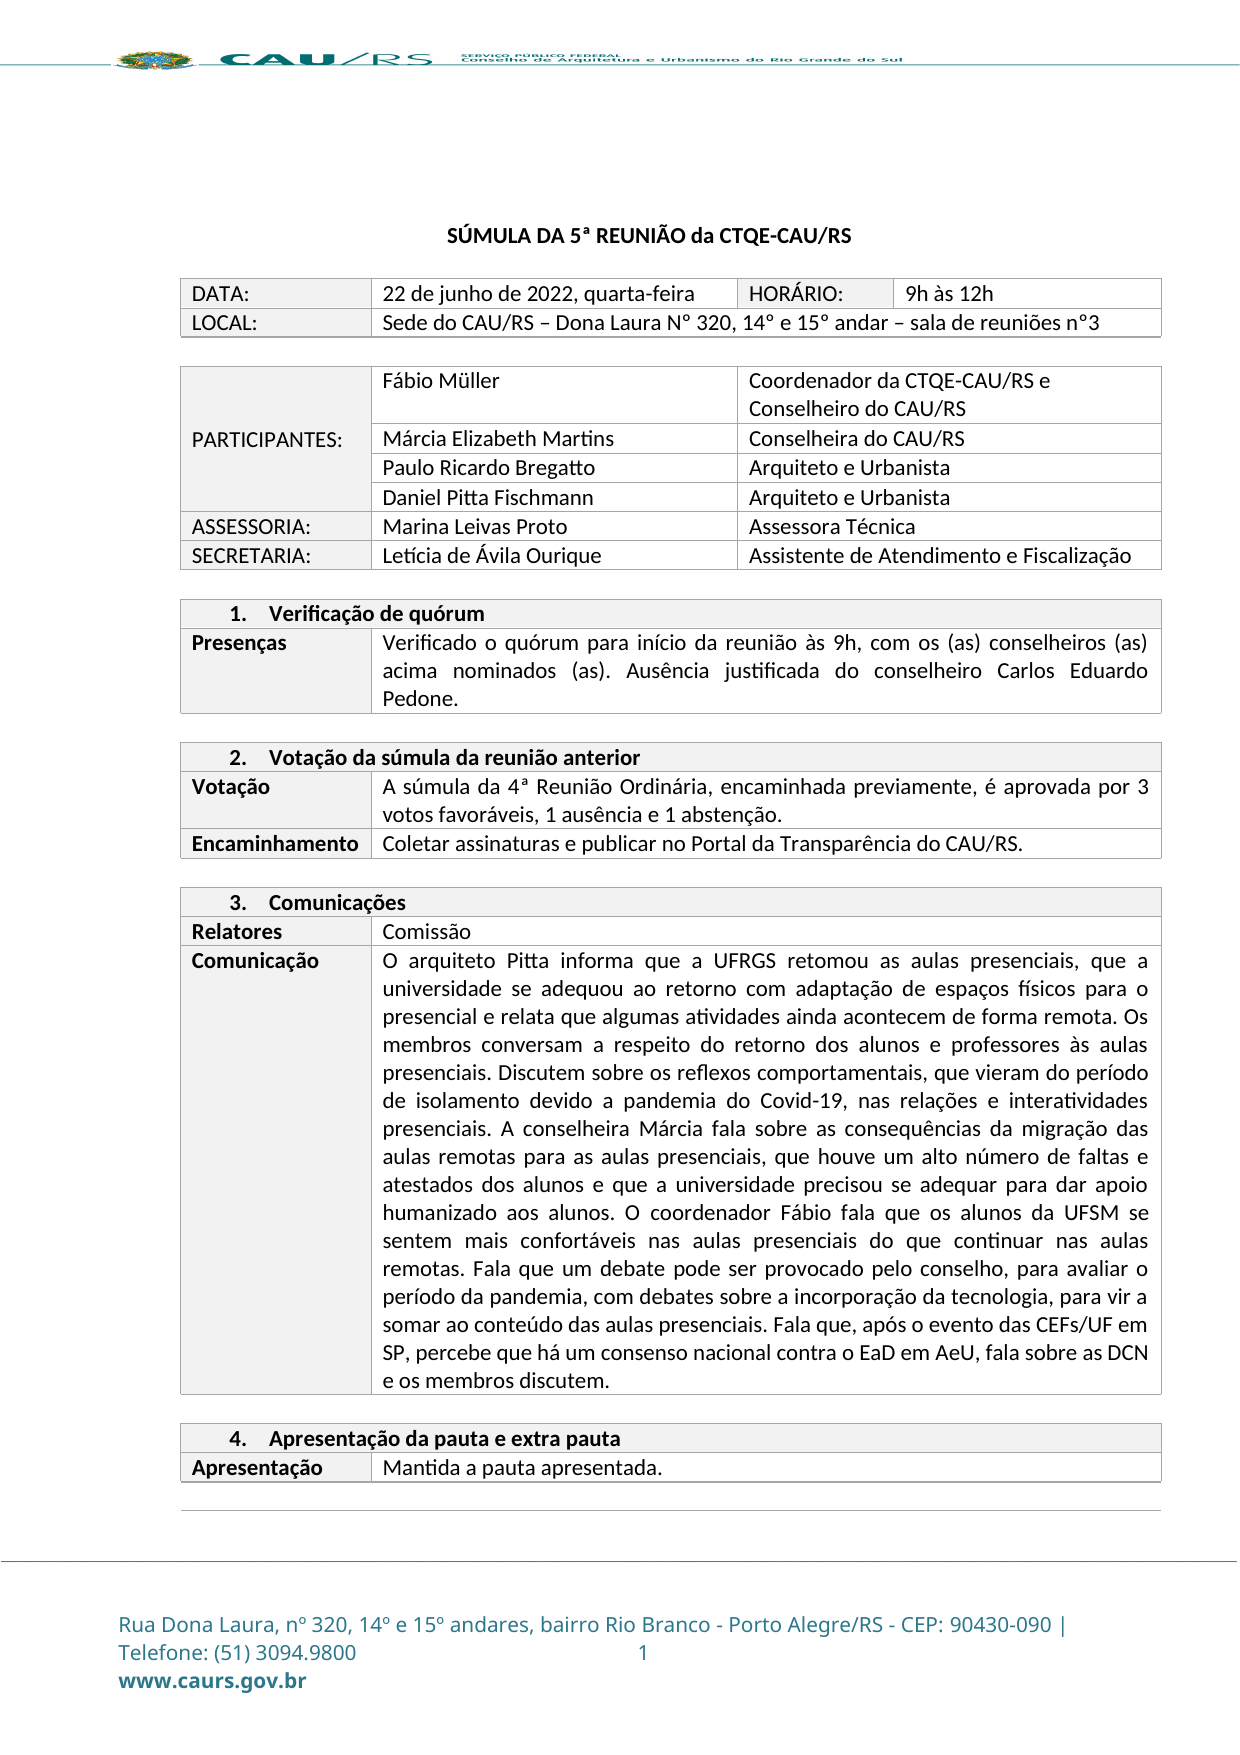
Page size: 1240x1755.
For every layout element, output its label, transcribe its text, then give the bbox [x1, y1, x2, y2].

table_cell ASSESSORIA: [181, 512, 371, 540]
table_cell [1162, 366, 1166, 423]
table_header DATA: [181, 279, 371, 307]
table_cell Paulo Ricardo Bregatto [372, 454, 737, 482]
table_cell [1162, 511, 1166, 540]
table_cell [176, 1394, 180, 1423]
table_cell [176, 569, 180, 598]
table_cell [1162, 945, 1166, 1394]
table_cell [180, 570, 1161, 598]
table_cell [1161, 569, 1166, 598]
table_cell [1162, 540, 1166, 569]
table_cell [176, 771, 180, 828]
table_header 9h às 12h [894, 279, 1161, 307]
table_cell [176, 1452, 180, 1481]
table_cell [176, 713, 180, 742]
table_cell [1162, 1394, 1166, 1423]
table_cell PARTICIPANTES: [181, 367, 371, 511]
table_cell [1162, 453, 1166, 482]
table_cell Apresentação da pauta e extra pauta [181, 1424, 1161, 1452]
table_cell [176, 453, 180, 482]
table_cell [1162, 742, 1166, 771]
table_cell LOCAL: [181, 309, 371, 336]
table_cell Votação da súmula da reunião anterior [181, 743, 1161, 771]
table_cell Coletar assinaturas e publicar no Portal da Transparência do CAU/RS. [372, 829, 1161, 858]
table_cell [1162, 1481, 1166, 1510]
table_cell Fábio Müller [372, 367, 737, 423]
table_cell A súmula da 4ª Reunião Ordinária, encaminhada previamente, é aprovada por 3 votos favoráveis, 1 ausência e 1 abstenção. [372, 772, 1161, 828]
table_cell [1162, 1452, 1166, 1481]
table_cell Verificação de quórum [181, 600, 1161, 627]
table_cell [1162, 1423, 1166, 1452]
table_cell Relatores [181, 917, 371, 945]
table_cell [1162, 482, 1166, 511]
table_cell [1162, 887, 1166, 916]
text SÚMULA DA 5ª REUNIÃO da CTQE-CAU/RS [177, 222, 1121, 249]
table_cell [176, 828, 180, 858]
table_cell Márcia Elizabeth Martins [372, 424, 737, 452]
table_cell [176, 742, 180, 771]
table_cell O arquiteto Pitta informa que a UFRGS retomou as aulas presenciais, que a universidade se adequou ao retorno com adaptação de espaços físicos para o presencial e relata que algumas atividades ainda acontecem de forma remota. Os membros conversam a respeito do retorno dos alunos e professores às aulas presenciais. Discutem sobre os reflexos comportamentais, que vieram do período de isolamento devido a pandemia do Covid-19, nas relações e interatividades presenciais. A conselheira Márcia fala sobre as consequências da migração das aulas remotas para as aulas presenciais, que houve um alto número de faltas e atestados dos alunos e que a universidade precisou se adequar para dar apoio humanizado aos alunos. O coordenador Fábio fala que os alunos da UFSM se sentem mais confortáveis nas aulas presenciais do que continuar nas aulas remotas. Fala que um debate pode ser provocado pelo conselho, para avaliar o período da pandemia, com debates sobre a incorporação da tecnologia, para vir a somar ao conteúdo das aulas presenciais. Fala que, após o evento das CEFs/UF em SP, percebe que há um consenso nacional contra o EaD em AeU, fala sobre as DCN e os membros discutem. [372, 946, 1161, 1394]
table_header 22 de junho de 2022, quarta-feira [372, 279, 737, 307]
table_cell Sede do CAU/RS – Dona Laura Nº 320, 14º e 15º andar – sala de reuniões nº3 [372, 309, 1161, 336]
table_cell [176, 308, 180, 336]
table_cell Verificado o quórum para início da reunião às 9h, com os (as) conselheiros (as) acima nominados (as). Ausência justificada do conselheiro Carlos Eduardo Pedone. [372, 629, 1161, 713]
table_cell [1162, 336, 1166, 366]
table_cell Coordenador da CTQE-CAU/RS e Conselheiro do CAU/RS [738, 367, 1161, 423]
table_cell Marina Leivas Proto [372, 512, 737, 540]
table_cell Daniel Pitta Fischmann [372, 483, 737, 511]
table_cell [176, 423, 180, 452]
table_cell [176, 1481, 180, 1510]
table_cell Conselheira do CAU/RS [738, 424, 1161, 452]
table_cell Comunicação [181, 946, 371, 1394]
table_cell [176, 628, 180, 713]
table_header [1162, 278, 1166, 307]
table_cell [1162, 628, 1166, 713]
table_cell [181, 1395, 1161, 1423]
table_cell [1162, 423, 1166, 452]
table_cell [176, 540, 180, 569]
table_cell [181, 1483, 1161, 1510]
table_cell [181, 338, 1161, 366]
table_cell Presenças [181, 629, 371, 713]
table_cell [181, 859, 1161, 887]
table_cell Arquiteto e Urbanista [738, 454, 1161, 482]
table_cell Assessora Técnica [738, 512, 1161, 540]
table_cell Arquiteto e Urbanista [738, 483, 1161, 511]
table_cell [176, 1423, 180, 1452]
table_cell [181, 714, 1161, 742]
table_cell Comunicações [181, 888, 1161, 916]
table_cell [1162, 599, 1166, 627]
table_cell Comissão [372, 917, 1161, 945]
table_cell [176, 858, 180, 887]
table_cell [176, 366, 180, 423]
table_cell [1162, 308, 1166, 336]
table_cell [176, 511, 180, 540]
table_header [176, 278, 180, 307]
table_cell Letícia de Ávila Ourique [372, 541, 737, 569]
table_cell [176, 945, 180, 1394]
table_cell [1162, 828, 1166, 858]
table_cell [1162, 858, 1166, 887]
table_cell [176, 887, 180, 916]
table_cell [1162, 771, 1166, 828]
table_cell [176, 599, 180, 627]
table_cell [176, 916, 180, 945]
table_cell Votação [181, 772, 371, 828]
table_cell [176, 482, 180, 511]
table_cell Assistente de Atendimento e Fiscalização [738, 541, 1161, 569]
table_cell Mantida a pauta apresentada. [372, 1453, 1161, 1481]
table_cell Encaminhamento [181, 829, 371, 858]
table_cell SECRETARIA: [181, 541, 371, 569]
table_cell [176, 336, 180, 366]
table_cell [1162, 713, 1166, 742]
table_cell [1162, 916, 1166, 945]
table_header HORÁRIO: [738, 279, 893, 307]
table_cell Apresentação [181, 1453, 371, 1481]
